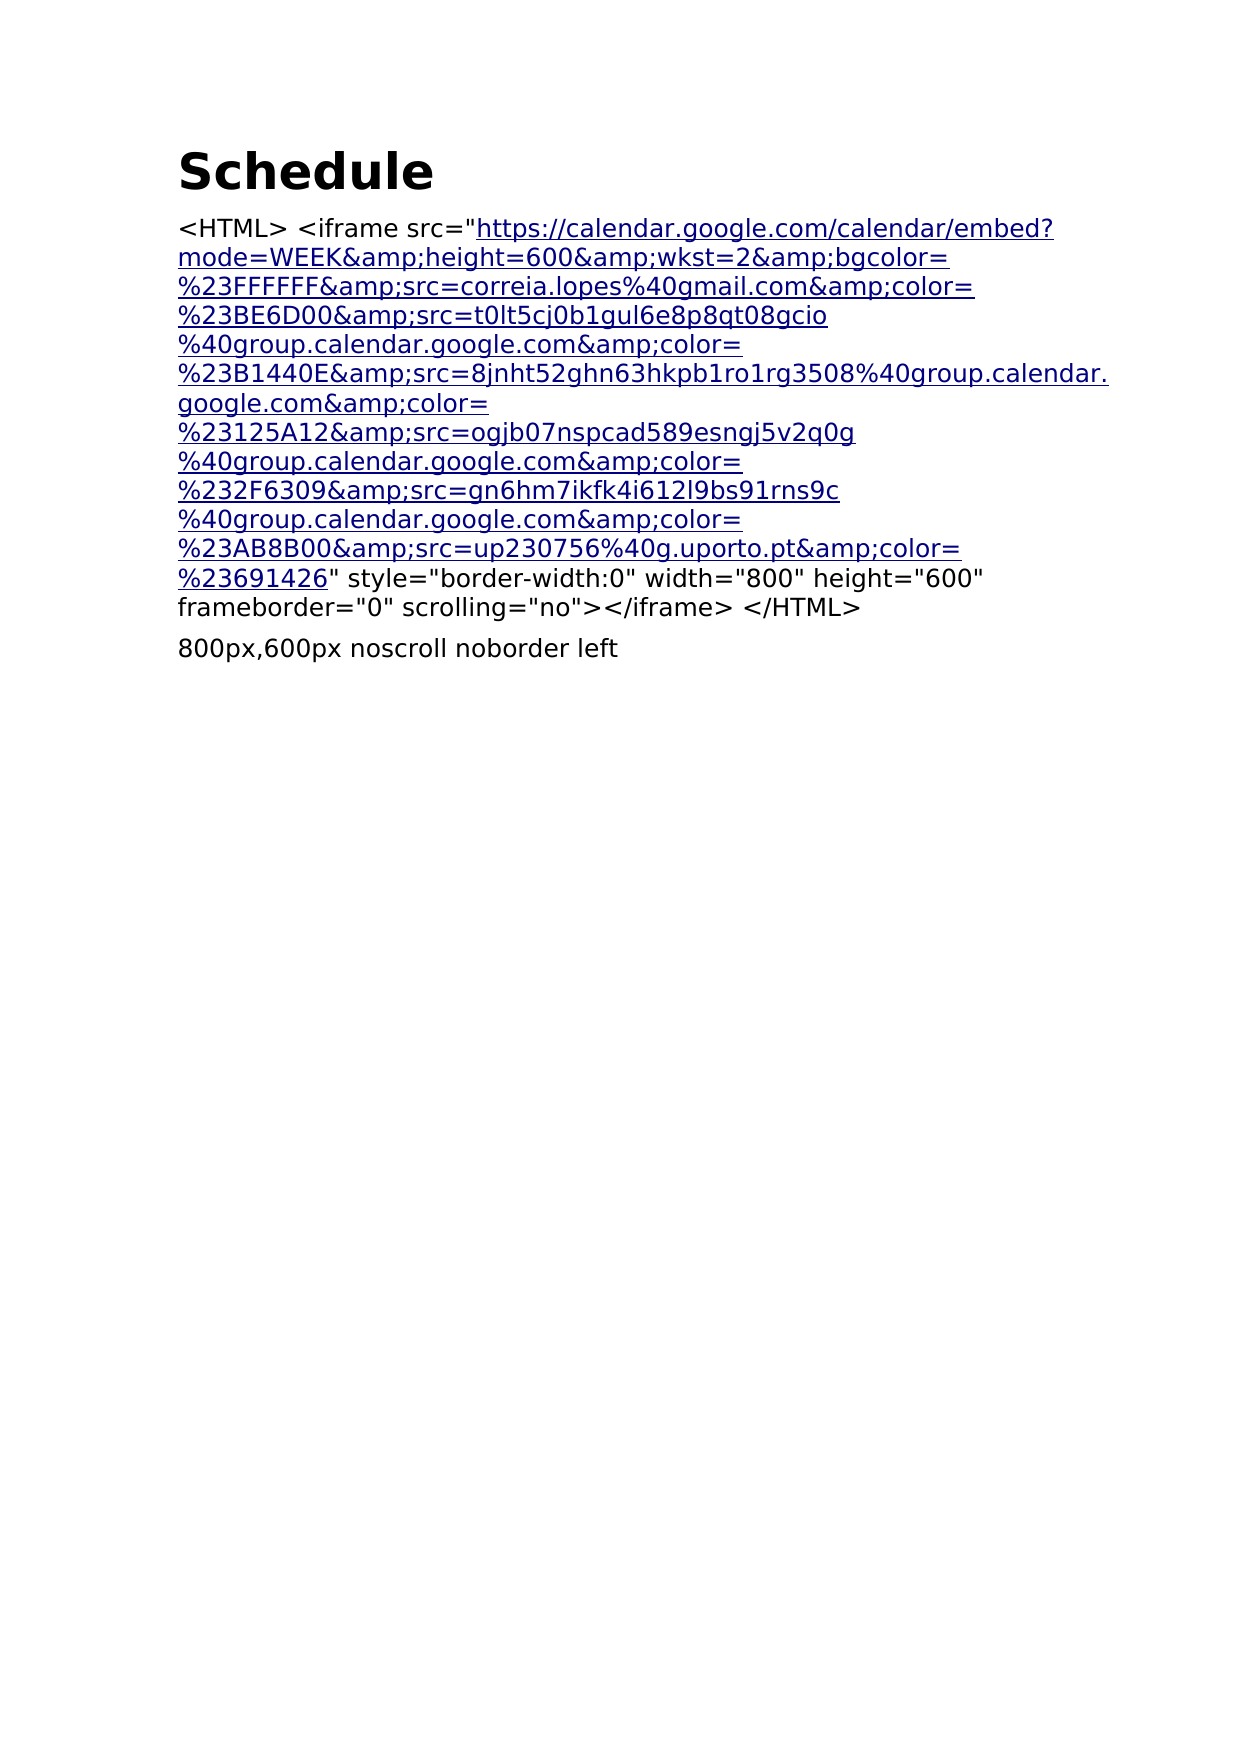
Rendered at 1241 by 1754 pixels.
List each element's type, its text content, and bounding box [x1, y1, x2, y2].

subtitle Schedule [177, 143, 1122, 201]
text 800px,600px noscroll noborder left [177, 635, 1122, 664]
text <HTML> <iframe src="https://calendar.google.com/calendar/embed?mode=WEEK&amp;height=600&amp;wkst=2&amp;bgcolor=%23FFFFFF&amp;src=correia.lopes%40gmail.com&amp;color=%23BE6D00&amp;src=t0lt5cj0b1gul6e8p8qt08gcio%40group.calendar.google.com&amp;color=%23B1440E&amp;src=8jnht52ghn63hkpb1ro1rg3508%40group.calendar.google.com&amp;color=%23125A12&amp;src=ogjb07nspcad589esngj5v2q0g%40group.calendar.google.com&amp;color=%232F6309&amp;src=gn6hm7ikfk4i612l9bs91rns9c%40group.calendar.google.com&amp;color=%23AB8B00&amp;src=up230756%40g.uporto.pt&amp;color=%23691426" style="border-width:0" width="800" height="600" frameborder="0" scrolling="no"></iframe> </HTML> [177, 214, 1122, 622]
